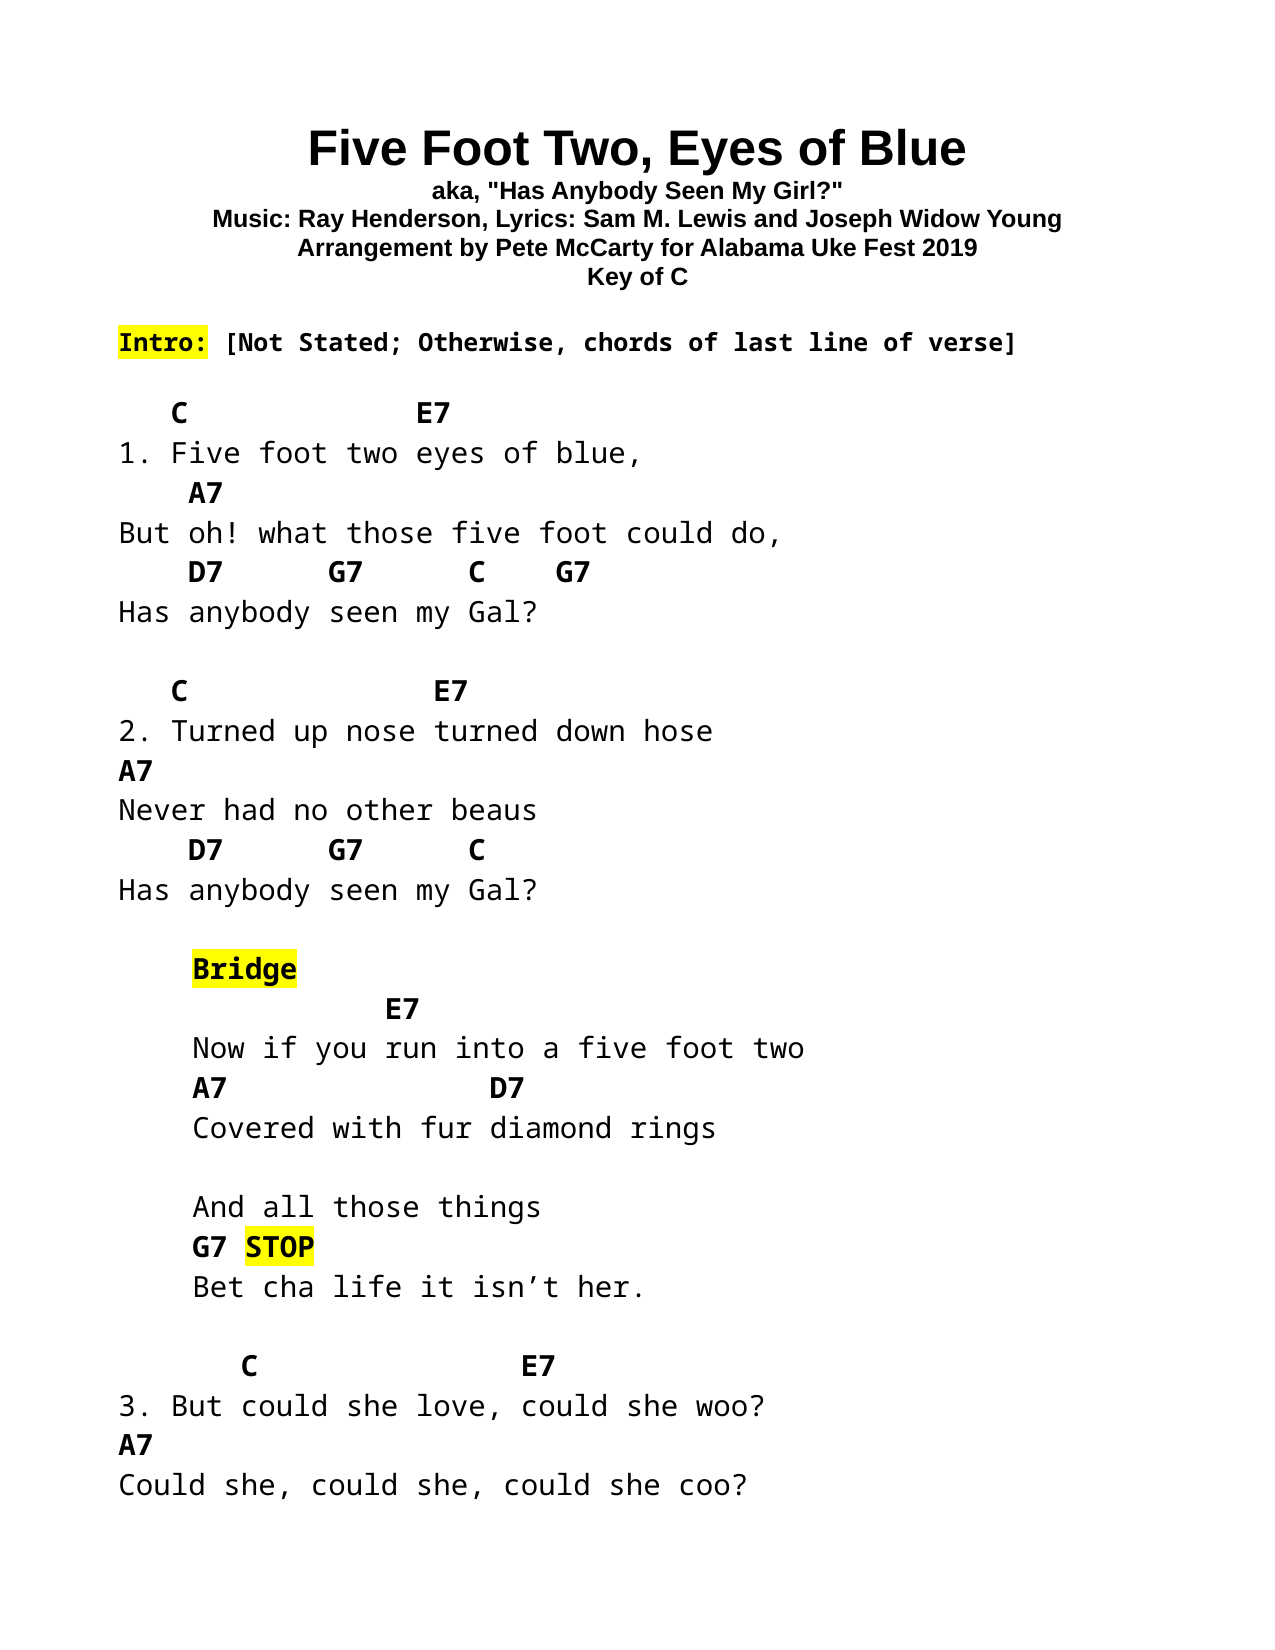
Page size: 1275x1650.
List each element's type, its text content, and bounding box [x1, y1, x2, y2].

text Has anybody seen my Gal? [118, 869, 1157, 909]
text Has anybody seen my Gal? [118, 591, 1157, 631]
text A7 D7 [192, 1067, 1157, 1107]
text C E7 [118, 1345, 1157, 1385]
text Bet cha life it isn’t her. [192, 1266, 1157, 1306]
text C E7 [118, 393, 1157, 432]
text D7 G7 C [118, 829, 1157, 869]
text A7 [118, 750, 1157, 790]
text aka, "Has Anybody Seen My Girl?" [118, 176, 1157, 204]
text Arrangement by Pete McCarty for Alabama Uke Fest 2019 [118, 233, 1157, 262]
text Five Foot Two, Eyes of Blue [118, 118, 1157, 176]
text E7 [192, 988, 1157, 1028]
text G7 STOP [192, 1226, 1157, 1266]
text C E7 [118, 671, 1157, 710]
text Music: Ray Henderson, Lyrics: Sam M. Lewis and Joseph Widow Young [118, 204, 1157, 233]
text But oh! what those five foot could do, [118, 512, 1157, 552]
text Now if you run into a five foot two [192, 1028, 1157, 1067]
text 2. Turned up nose turned down hose [118, 710, 1157, 750]
text Covered with fur diamond rings [192, 1107, 1157, 1147]
text Intro: [Not Stated; Otherwise, chords of last line of verse] [118, 325, 1157, 359]
text Could she, could she, could she coo? [118, 1464, 1157, 1504]
text Key of C [118, 262, 1157, 291]
text Bridge [192, 948, 1157, 988]
text Never had no other beaus [118, 790, 1157, 829]
text A7 [118, 1425, 1157, 1464]
text 1. Five foot two eyes of blue, [118, 432, 1157, 472]
text D7 G7 C G7 [118, 552, 1157, 591]
text A7 [118, 472, 1157, 512]
text 3. But could she love, could she woo? [118, 1385, 1157, 1425]
text And all those things [192, 1187, 1157, 1226]
